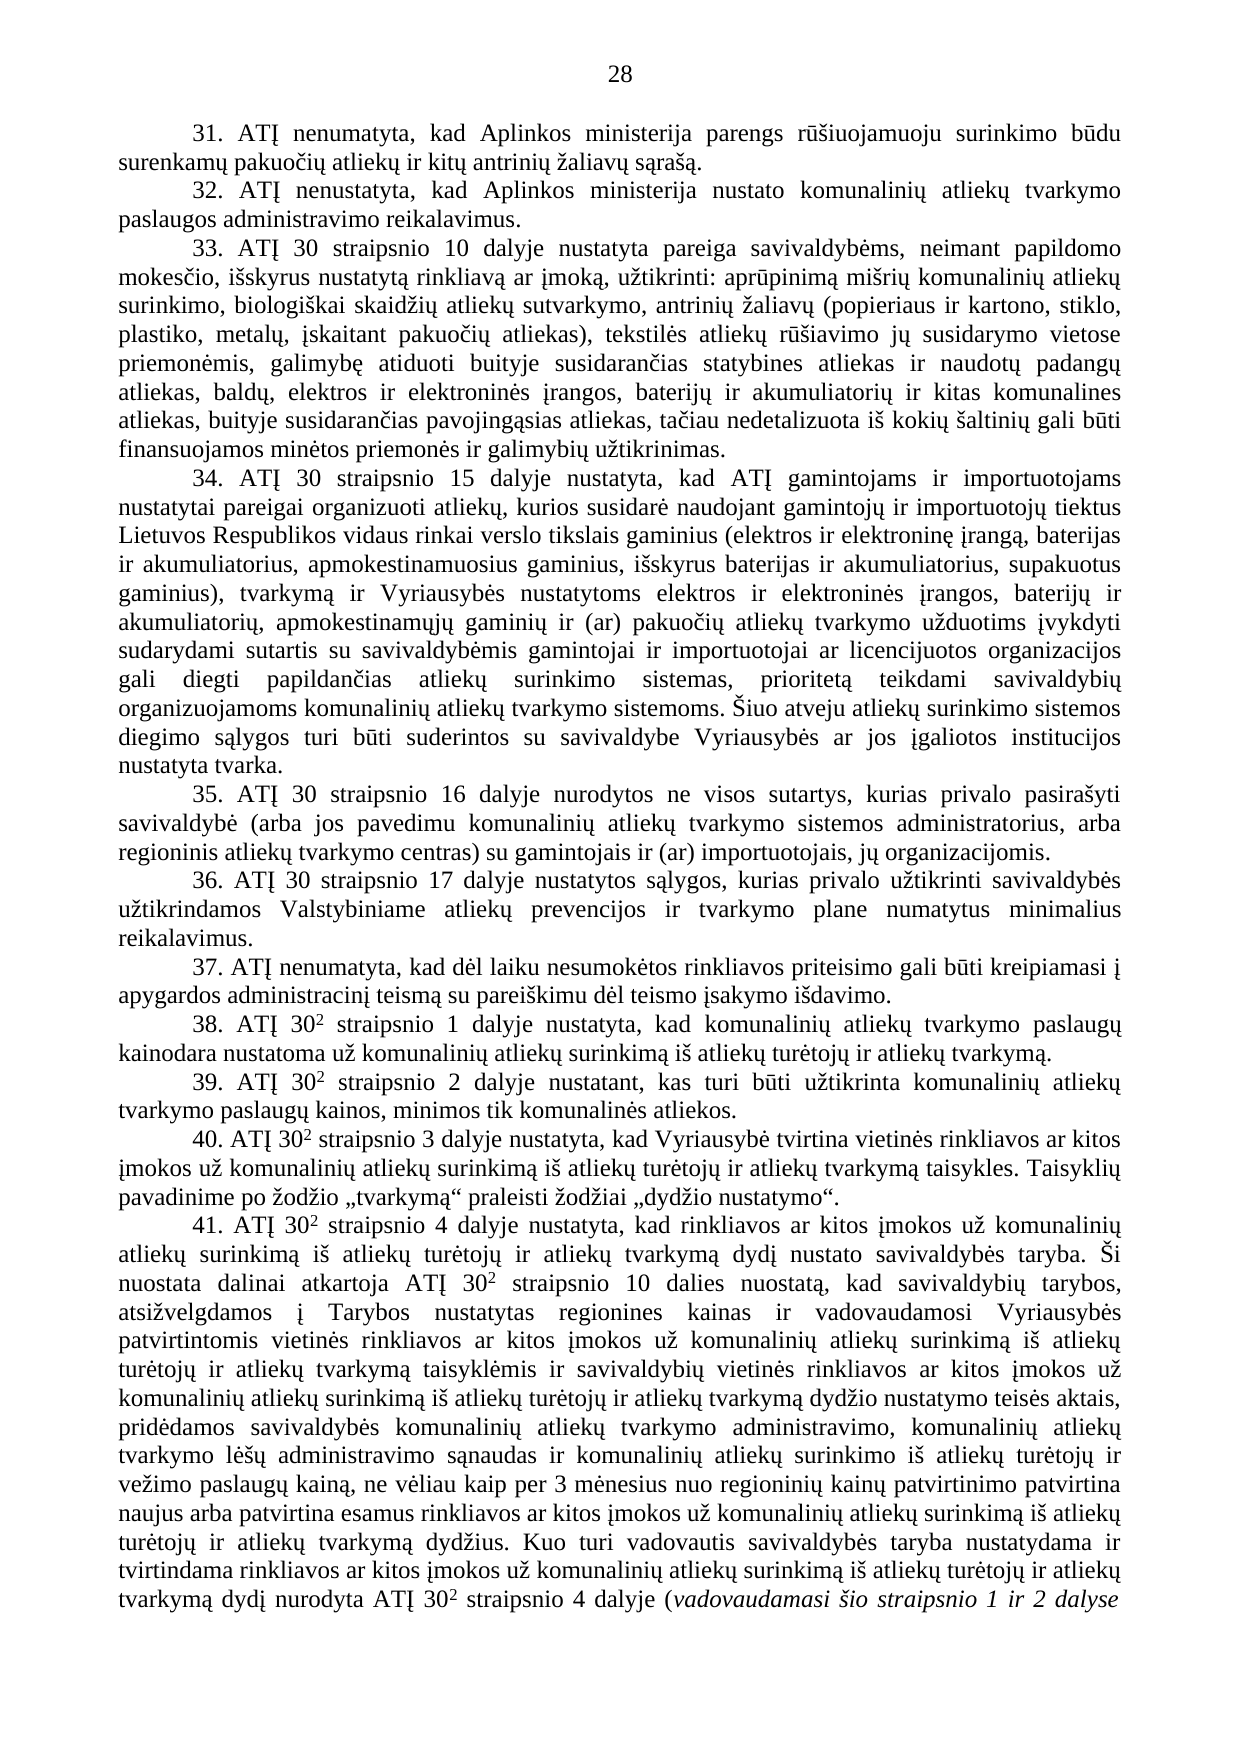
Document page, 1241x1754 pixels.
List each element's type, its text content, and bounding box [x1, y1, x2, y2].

text 39. ATĮ 302 straipsnio 2 dalyje nustatant, kas turi būti užtikrinta komunalinių atliekų tvarkymo paslaugų kainos, minimos tik komunalinės atliekos. [118, 1067, 1122, 1124]
text 36. ATĮ 30 straipsnio 17 dalyje nustatytos sąlygos, kurias privalo užtikrinti savivaldybės užtikrindamos Valstybiniame atliekų prevencijos ir tvarkymo plane numatytus minimalius reikalavimus. [118, 866, 1122, 952]
text 40. ATĮ 302 straipsnio 3 dalyje nustatyta, kad Vyriausybė tvirtina vietinės rinkliavos ar kitos įmokos už komunalinių atliekų surinkimą iš atliekų turėtojų ir atliekų tvarkymą taisykles. Taisyklių pavadinime po žodžio „tvarkymą“ praleisti žodžiai „dydžio nustatymo“. [118, 1124, 1122, 1211]
text 32. ATĮ nenustatyta, kad Aplinkos ministerija nustato komunalinių atliekų tvarkymo paslaugos administravimo reikalavimus. [118, 176, 1122, 233]
text 34. ATĮ 30 straipsnio 15 dalyje nustatyta, kad ATĮ gamintojams ir importuotojams nustatytai pareigai organizuoti atliekų, kurios susidarė naudojant gamintojų ir importuotojų tiektus Lietuvos Respublikos vidaus rinkai verslo tikslais gaminius (elektros ir elektroninę įrangą, baterijas ir akumuliatorius, apmokestinamuosius gaminius, išskyrus baterijas ir akumuliatorius, supakuotus gaminius), tvarkymą ir Vyriausybės nustatytoms elektros ir elektroninės įrangos, baterijų ir akumuliatorių, apmokestinamųjų gaminių ir (ar) pakuočių atliekų tvarkymo užduotims įvykdyti sudarydami sutartis su savivaldybėmis gamintojai ir importuotojai ar licencijuotos organizacijos gali diegti papildančias atliekų surinkimo sistemas, prioritetą teikdami savivaldybių organizuojamoms komunalinių atliekų tvarkymo sistemoms. Šiuo atveju atliekų surinkimo sistemos diegimo sąlygos turi būti suderintos su savivaldybe Vyriausybės ar jos įgaliotos institucijos nustatyta tvarka. [118, 463, 1122, 779]
text 37. ATĮ nenumatyta, kad dėl laiku nesumokėtos rinkliavos priteisimo gali būti kreipiamasi į apygardos administracinį teismą su pareiškimu dėl teismo įsakymo išdavimo. [118, 952, 1122, 1009]
text 33. ATĮ 30 straipsnio 10 dalyje nustatyta pareiga savivaldybėms, neimant papildomo mokesčio, išskyrus nustatytą rinkliavą ar įmoką, užtikrinti: aprūpinimą mišrių komunalinių atliekų surinkimo, biologiškai skaidžių atliekų sutvarkymo, antrinių žaliavų (popieriaus ir kartono, stiklo, plastiko, metalų, įskaitant pakuočių atliekas), tekstilės atliekų rūšiavimo jų susidarymo vietose priemonėmis, galimybę atiduoti buityje susidarančias statybines atliekas ir naudotų padangų atliekas, baldų, elektros ir elektroninės įrangos, baterijų ir akumuliatorių ir kitas komunalines atliekas, buityje susidarančias pavojingąsias atliekas, tačiau nedetalizuota iš kokių šaltinių gali būti finansuojamos minėtos priemonės ir galimybių užtikrinimas. [118, 233, 1122, 463]
text 38. ATĮ 302 straipsnio 1 dalyje nustatyta, kad komunalinių atliekų tvarkymo paslaugų kainodara nustatoma už komunalinių atliekų surinkimą iš atliekų turėtojų ir atliekų tvarkymą. [118, 1009, 1122, 1067]
text 31. ATĮ nenumatyta, kad Aplinkos ministerija parengs rūšiuojamuoju surinkimo būdu surenkamų pakuočių atliekų ir kitų antrinių žaliavų sąrašą. [118, 118, 1122, 176]
text 41. ATĮ 302 straipsnio 4 dalyje nustatyta, kad rinkliavos ar kitos įmokos už komunalinių atliekų surinkimą iš atliekų turėtojų ir atliekų tvarkymą dydį nustato savivaldybės taryba. Ši nuostata dalinai atkartoja ATĮ 302 straipsnio 10 dalies nuostatą, kad savivaldybių tarybos, atsižvelgdamos į Tarybos nustatytas regionines kainas ir vadovaudamosi Vyriausybės patvirtintomis vietinės rinkliavos ar kitos įmokos už komunalinių atliekų surinkimą iš atliekų turėtojų ir atliekų tvarkymą taisyklėmis ir savivaldybių vietinės rinkliavos ar kitos įmokos už komunalinių atliekų surinkimą iš atliekų turėtojų ir atliekų tvarkymą dydžio nustatymo teisės aktais, pridėdamos savivaldybės komunalinių atliekų tvarkymo administravimo, komunalinių atliekų tvarkymo lėšų administravimo sąnaudas ir komunalinių atliekų surinkimo iš atliekų turėtojų ir vežimo paslaugų kainą, ne vėliau kaip per 3 mėnesius nuo regioninių kainų patvirtinimo patvirtina naujus arba patvirtina esamus rinkliavos ar kitos įmokos už komunalinių atliekų surinkimą iš atliekų turėtojų ir atliekų tvarkymą dydžius. Kuo turi vadovautis savivaldybės taryba nustatydama ir tvirtindama rinkliavos ar kitos įmokos už komunalinių atliekų surinkimą iš atliekų turėtojų ir atliekų tvarkymą dydį nurodyta ATĮ 302 straipsnio 4 dalyje (vadovaudamasi šio straipsnio 1 ir 2 dalyse [118, 1211, 1122, 1613]
text 35. ATĮ 30 straipsnio 16 dalyje nurodytos ne visos sutartys, kurias privalo pasirašyti savivaldybė (arba jos pavedimu komunalinių atliekų tvarkymo sistemos administratorius, arba regioninis atliekų tvarkymo centras) su gamintojais ir (ar) importuotojais, jų organizacijomis. [118, 779, 1122, 866]
